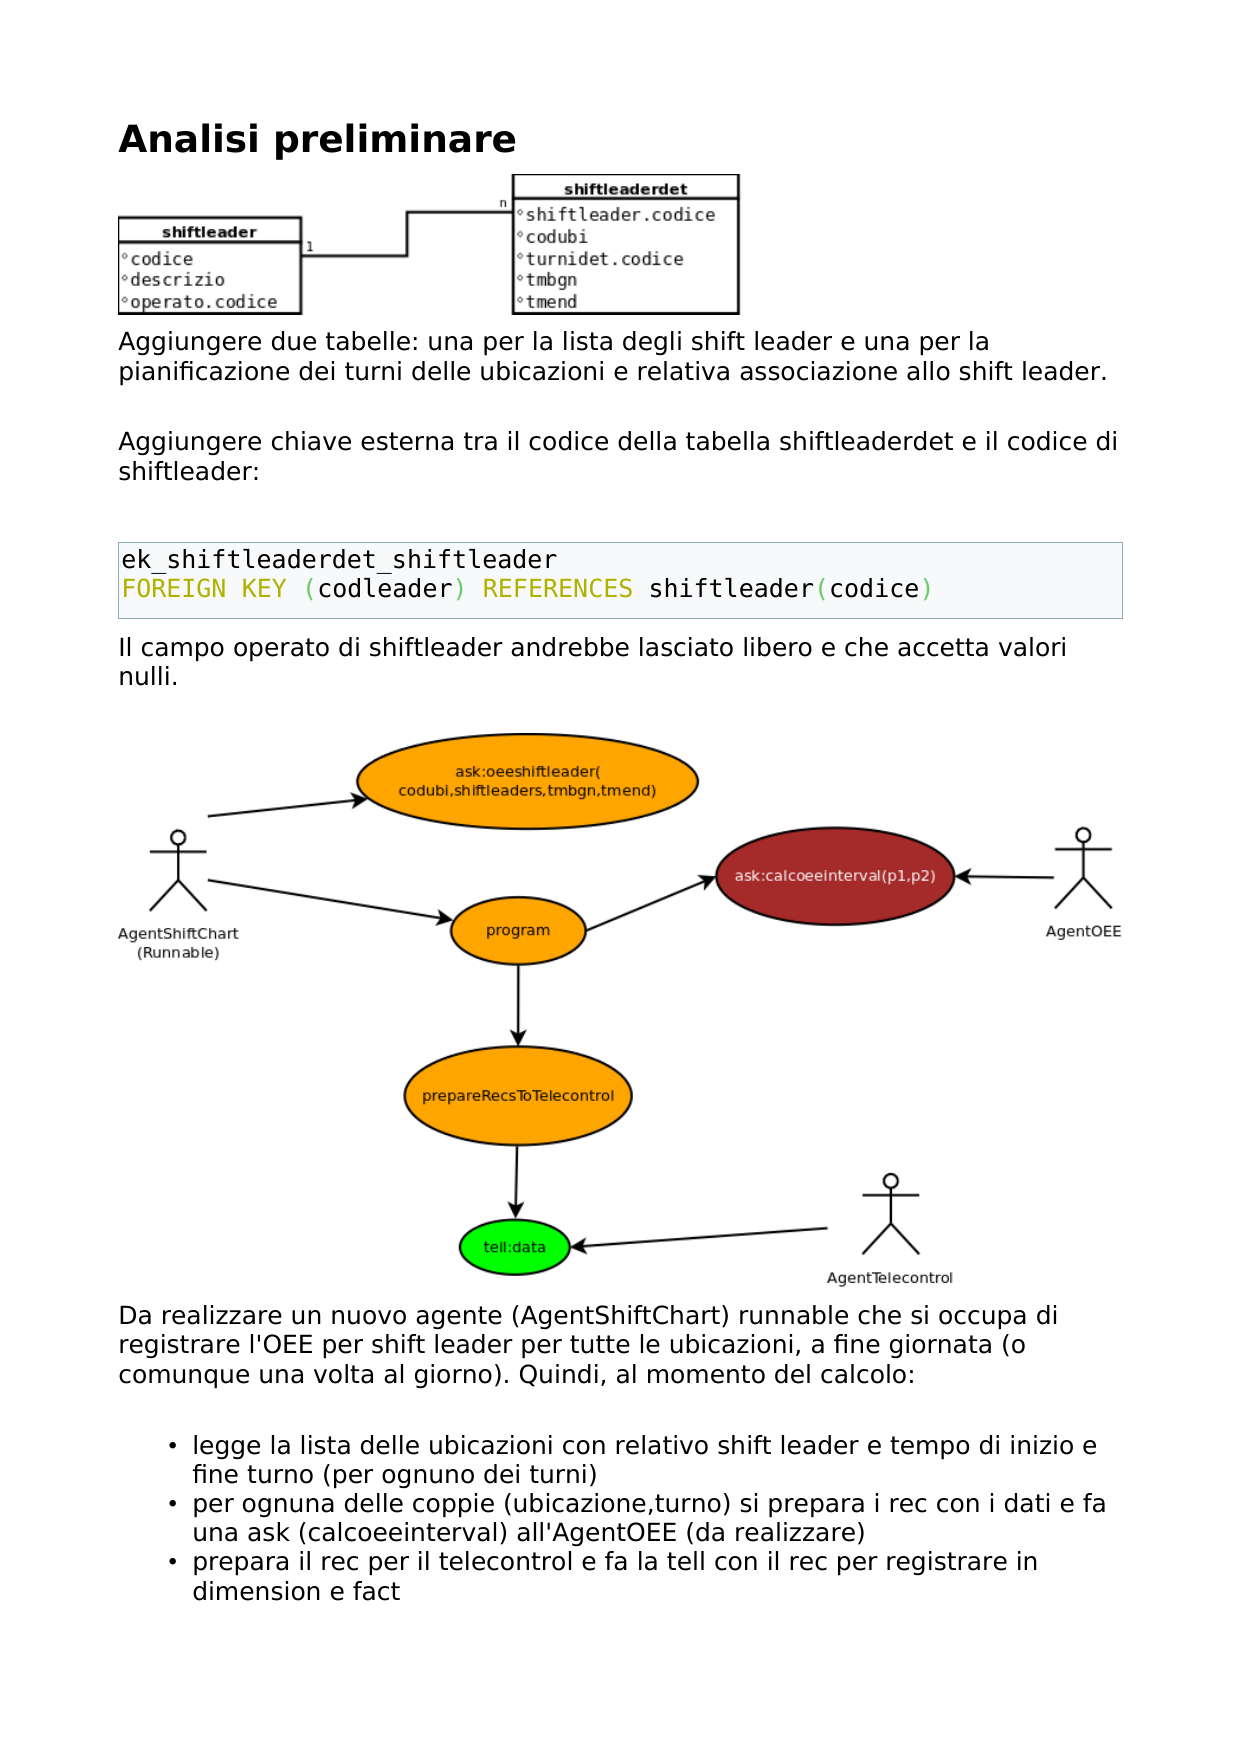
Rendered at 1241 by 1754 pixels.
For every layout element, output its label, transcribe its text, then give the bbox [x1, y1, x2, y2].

text Il campo operato di shiftleader andrebbe lasciato libero e che accetta valori nulli. [118, 633, 1122, 721]
list legge la lista delle ubicazioni con relativo shift leader e tempo di inizio e fine turno (per ognuno dei turni) [177, 1431, 1122, 1489]
text Da realizzare un nuovo agente (AgentShiftChart) runnable che si occupa di registrare l'OEE per shift leader per tutte le ubicazioni, a fine giornata (o comunque una volta al giorno). Quindi, al momento del calcolo: [118, 1301, 1122, 1389]
list prepara il rec per il telecontrol e fa la tell con il rec per registrare in dimension e fact [177, 1548, 1122, 1606]
list per ognuna delle coppie (ubicazione,turno) si prepara i rec con i dati e fa una ask (calcoeeinterval) all'AgentOEE (da realizzare) [177, 1489, 1122, 1548]
table_header ek_shiftleaderdet_shiftleader FOREIGN KEY (codleader) REFERENCES shiftleader(codice) [119, 543, 1122, 618]
text Aggiungere chiave esterna tra il codice della tabella shiftleaderdet e il codice di shiftleader: [118, 427, 1122, 515]
picture [118, 174, 744, 315]
picture [118, 733, 1123, 1289]
subtitle Analisi preliminare [118, 118, 1122, 162]
text Aggiungere due tabelle: una per la lista degli shift leader e una per la pianificazione dei turni delle ubicazioni e relativa associazione allo shift leader. [118, 327, 1122, 415]
